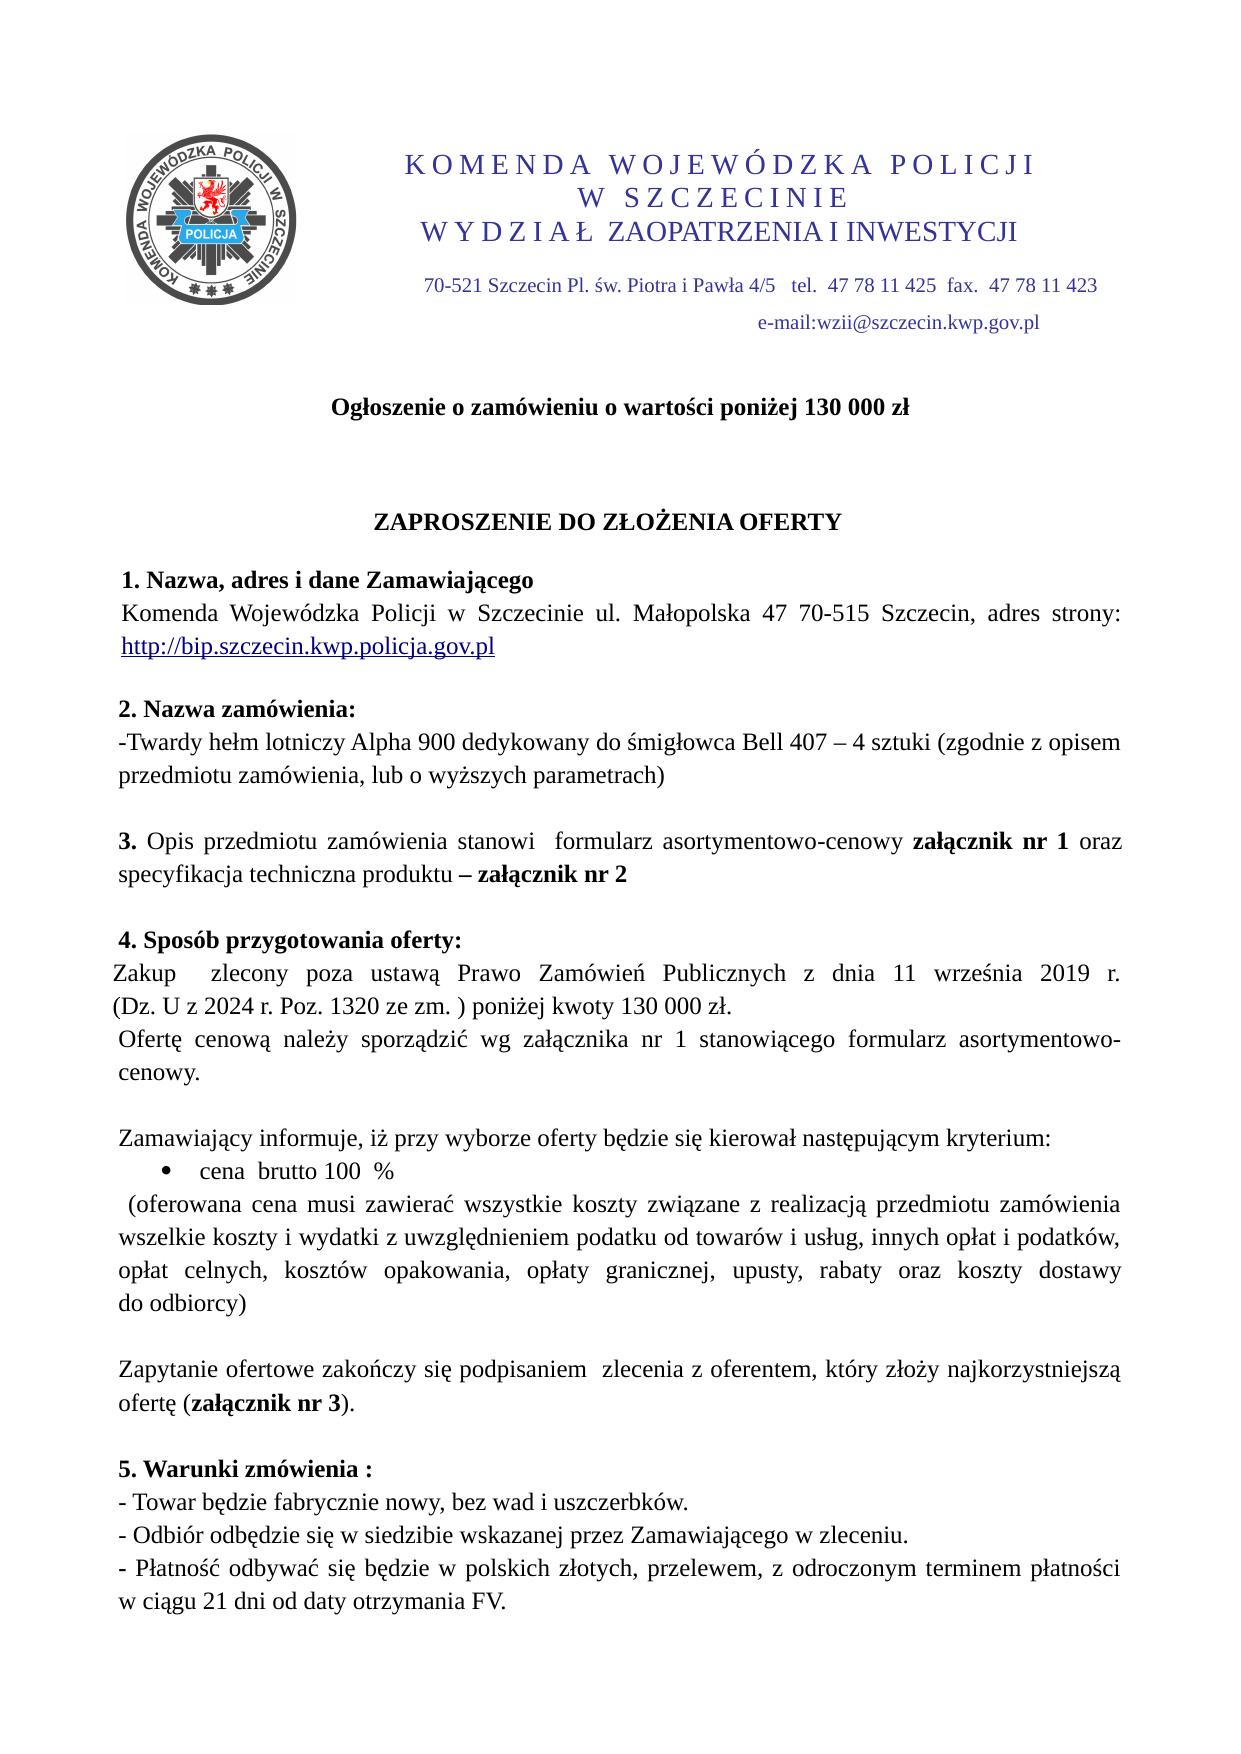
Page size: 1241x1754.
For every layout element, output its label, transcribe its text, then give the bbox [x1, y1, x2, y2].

text KOMENDA WOJEWÓDZKA POLICJI W SZCZECINIE [298, 147, 1122, 214]
text 5. Warunki zmówienia : [118, 1454, 1122, 1482]
text 70-521 Szczecin Pl. św. Piotra i Pawła 4/5 tel. 47 78 11 425 fax. 47 78 11 423 [298, 272, 1122, 297]
text Zakup zlecony poza ustawą Prawo Zamówień Publicznych z dnia 11 września 2019 r. (Dz. U z 2024 r. Poz. 1320 ze zm. ) poniżej kwoty 130 000 zł. [112, 958, 1122, 1020]
text 3. Opis przedmiotu zamówienia stanowi formularz asortymentowo-cenowy załącznik nr 1 oraz specyfikacja techniczna produktu – załącznik nr 2 [118, 826, 1122, 888]
text 4. Sposób przygotowania oferty: [118, 925, 1122, 954]
text Ofertę cenową należy sporządzić wg załącznika nr 1 stanowiącego formularz asortymentowo-cenowy. [118, 1024, 1122, 1086]
picture [124, 132, 298, 308]
text 1. Nazwa, adres i dane Zamawiającego [121, 565, 1122, 594]
text (oferowana cena musi zawierać wszystkie koszty związane z realizacją przedmiotu zamówienia wszelkie koszty i wydatki z uwzględnieniem podatku od towarów i usług, innych opłat i podatków, opłat celnych, kosztów opakowania, opłaty granicznej, upusty, rabaty oraz koszty dostawy do odbiorcy) [118, 1189, 1122, 1317]
text -Twardy hełm lotniczy Alpha 900 dedykowany do śmigłowca Bell 407 – 4 sztuki (zgodnie z opisem przedmiotu zamówienia, lub o wyższych parametrach) [118, 727, 1122, 789]
text 2. Nazwa zamówienia: [118, 694, 1122, 723]
text - Odbiór odbędzie się w siedzibie wskazanej przez Zamawiającego w zleceniu. [118, 1520, 1122, 1548]
text - Towar będzie fabrycznie nowy, bez wad i uszczerbków. [118, 1487, 1122, 1515]
text ZAPROSZENIE DO ZŁOŻENIA OFERTY [118, 507, 1122, 536]
list cena brutto 100 % [162, 1156, 1122, 1185]
text Zapytanie ofertowe zakończy się podpisaniem zlecenia z oferentem, który złoży najkorzystniejszą ofertę (załącznik nr 3). [118, 1354, 1122, 1416]
text e-mail:wzii@szczecin.kwp.gov.pl [118, 310, 1122, 334]
text Komenda Wojewódzka Policji w Szczecinie ul. Małopolska 47 70-515 Szczecin, adres strony: http://bip.szczecin.kwp.policja.gov.pl [121, 598, 1122, 660]
text Ogłoszenie o zamówieniu o wartości poniżej 130 000 zł [118, 392, 1122, 421]
text WYDZIAŁ ZAOPATRZENIA I INWESTYCJI [298, 214, 1122, 247]
text - Płatność odbywać się będzie w polskich złotych, przelewem, z odroczonym terminem płatności w ciągu 21 dni od daty otrzymania FV. [118, 1553, 1122, 1614]
text Zamawiający informuje, iż przy wyborze oferty będzie się kierował następującym kryterium: [118, 1123, 1122, 1152]
